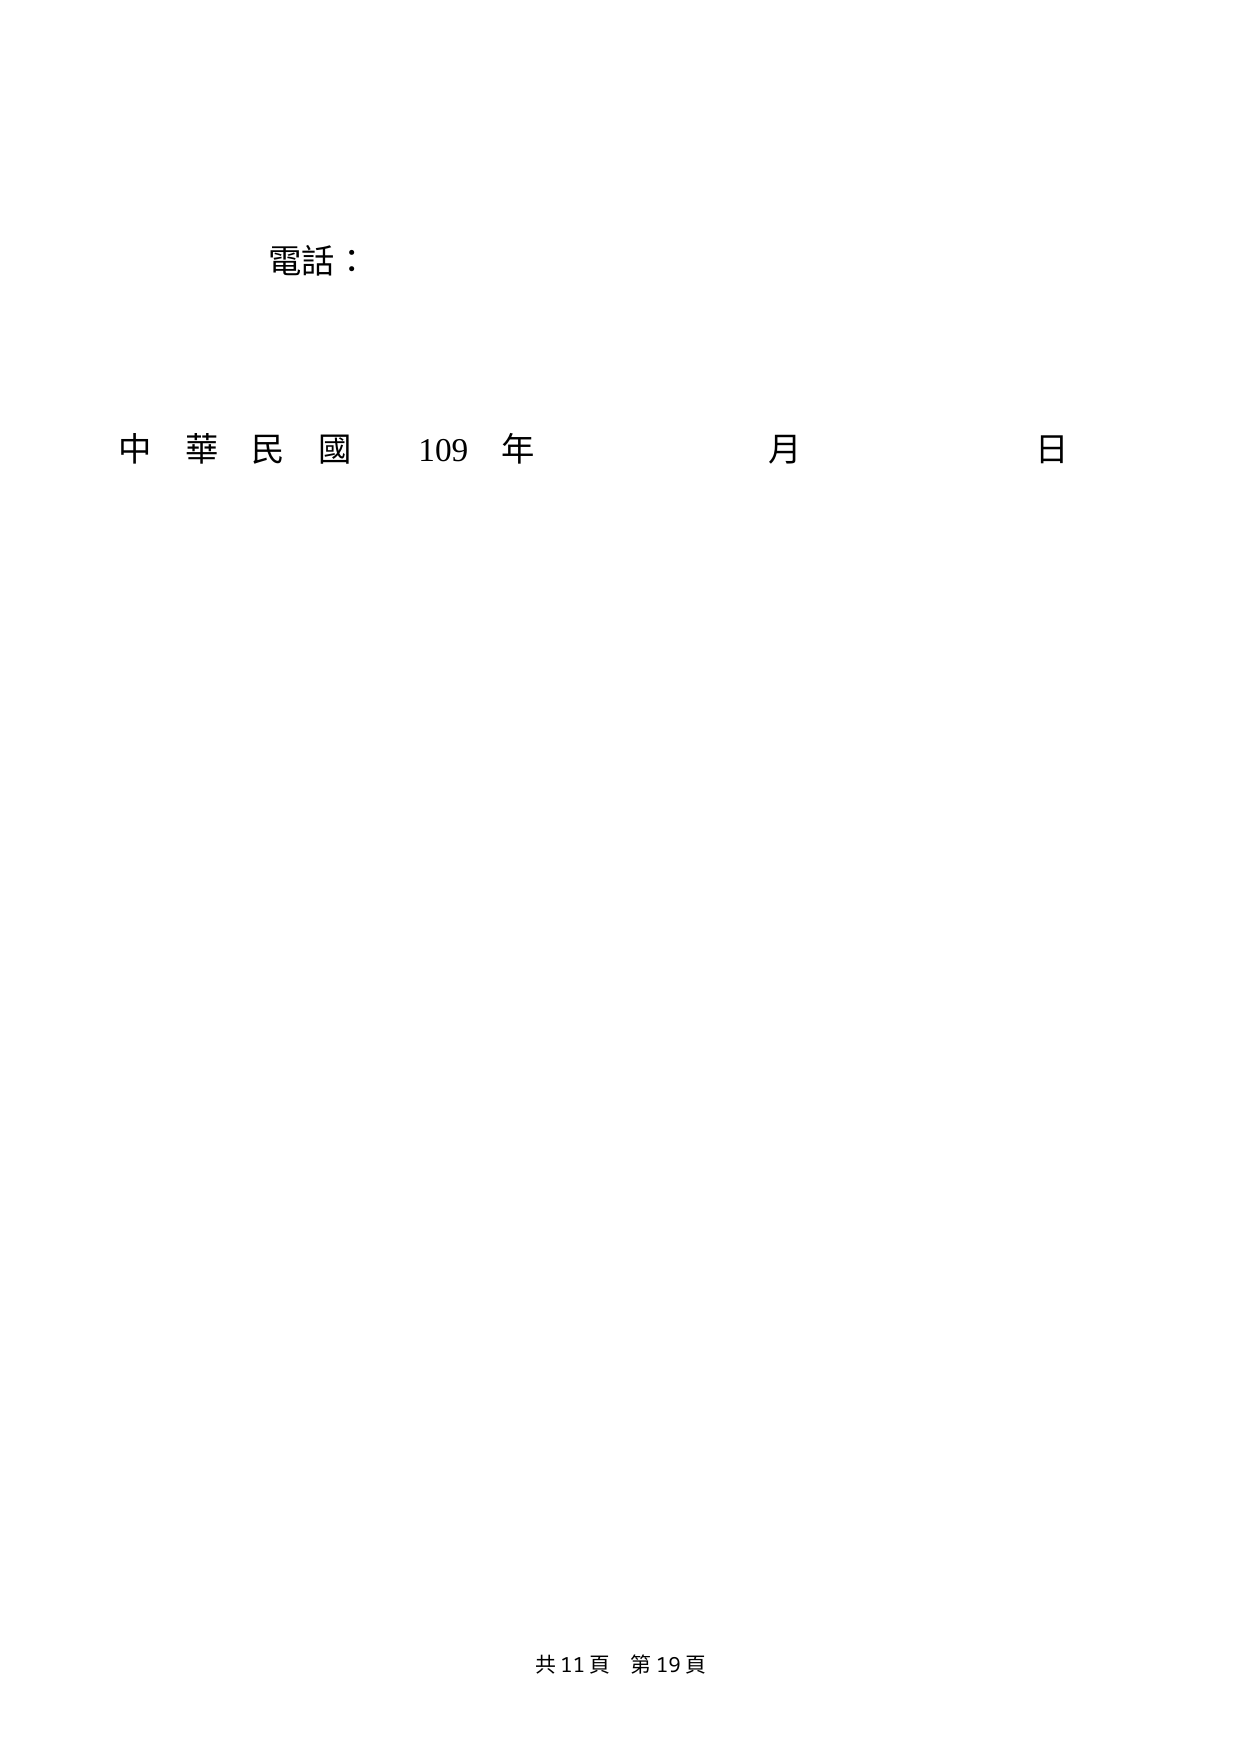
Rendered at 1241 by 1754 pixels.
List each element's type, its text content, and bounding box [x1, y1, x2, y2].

text 電話： [118, 218, 1122, 280]
text 中 華 民 國 109 年 月 日 [118, 405, 1122, 468]
